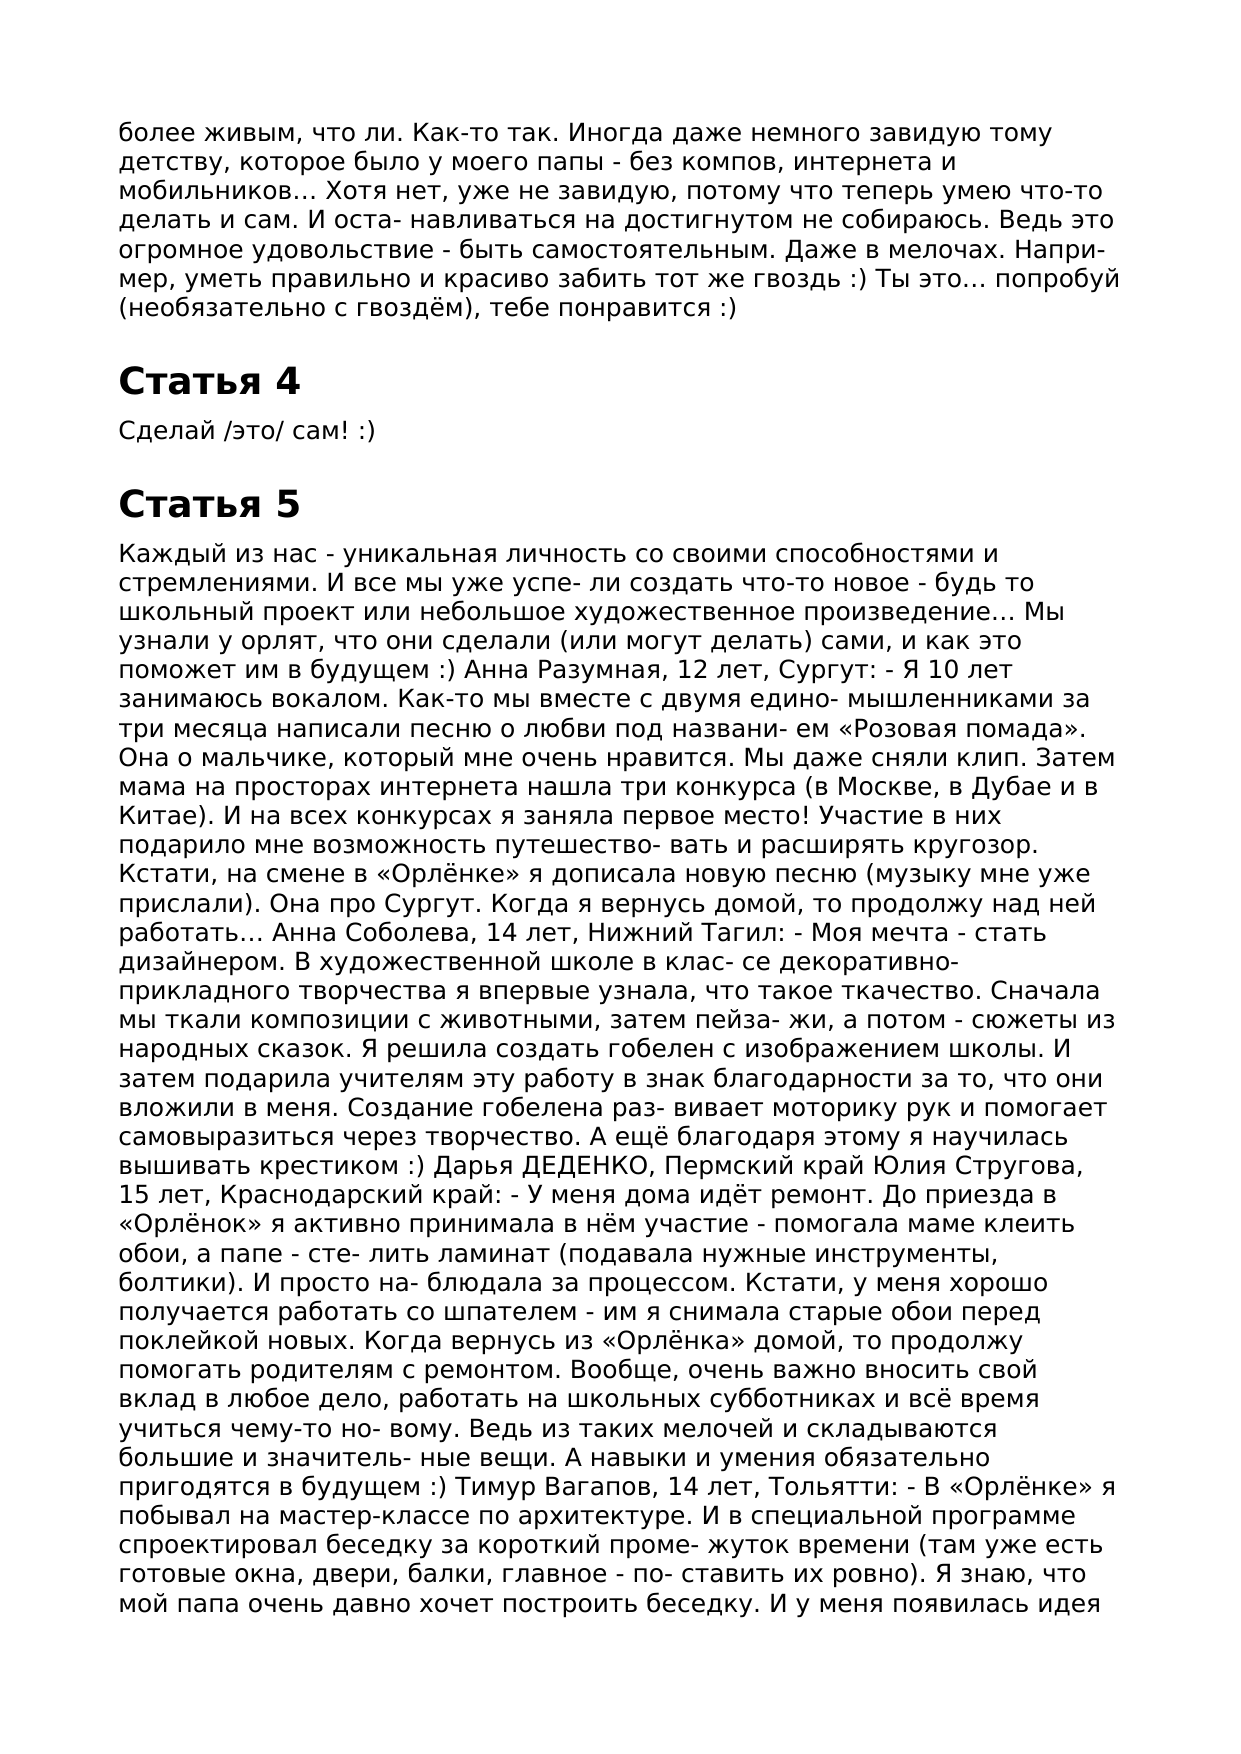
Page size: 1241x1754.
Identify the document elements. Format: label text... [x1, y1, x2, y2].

subtitle Статья 5 [118, 483, 1122, 526]
text более живым, что ли. Как-то так. Иногда даже немного завидую тому детству, которое было у моего папы - без компов, интернета и мобильников… Хотя нет, уже не завидую, потому что теперь умею что-то делать и сам. И оста- навливаться на достигнутом не собираюсь. Ведь это огромное удовольствие - быть самостоятельным. Даже в мелочах. Напри- мер, уметь правильно и красиво забить тот же гвоздь :) Ты это… попробуй (необязательно с гвоздём), тебе понравится :) [118, 118, 1122, 322]
subtitle Статья 4 [118, 360, 1122, 403]
text Сделай /это/ сам! :) [118, 416, 1122, 445]
text Каждый из нас - уникальная личность со своими способностями и стремлениями. И все мы уже успе- ли создать что-то новое - будь то школьный проект или небольшое художественное произведение… Мы узнали у орлят, что они сделали (или могут делать) сами, и как это поможет им в будущем :) Анна Разумная, 12 лет, Сургут: - Я 10 лет занимаюсь вокалом. Как-то мы вместе с двумя едино- мышленниками за три месяца написали песню о любви под названи- ем «Розовая помада». Она о мальчике, который мне очень нравится. Мы даже сняли клип. Затем мама на просторах интернета нашла три конкурса (в Москве, в Дубае и в Китае). И на всех конкурсах я заняла первое место! Участие в них подарило мне возможность путешество- вать и расширять кругозор. Кстати, на смене в «Орлёнке» я дописала новую песню (музыку мне уже прислали). Она про Сургут. Когда я вернусь домой, то продолжу над ней работать… Анна Соболева, 14 лет, Нижний Тагил: - Моя мечта - стать дизайнером. В художественной школе в клас- се декоративно-прикладного творчества я впервые узнала, что такое ткачество. Сначала мы ткали композиции с животными, затем пейза- жи, а потом - сюжеты из народных сказок. Я решила создать гобелен с изображением школы. И затем подарила учителям эту работу в знак благодарности за то, что они вложили в меня. Создание гобелена раз- вивает моторику рук и помогает самовыразиться через творчество. А ещё благодаря этому я научилась вышивать крестиком :) Дарья ДЕДЕНКО, Пермский край Юлия Стругова, 15 лет, Краснодарский край: - У меня дома идёт ремонт. До приезда в «Орлёнок» я активно принимала в нём участие - помогала маме клеить обои, а папе - сте- лить ламинат (подавала нужные инструменты, болтики). И просто на- блюдала за процессом. Кстати, у меня хорошо получается работать со шпателем - им я снимала старые обои перед поклейкой новых. Когда вернусь из «Орлёнка» домой, то продолжу помогать родителям с ремонтом. Вообще, очень важно вносить свой вклад в любое дело, работать на школьных субботниках и всё время учиться чему-то но- вому. Ведь из таких мелочей и складываются большие и значитель- ные вещи. А навыки и умения обязательно пригодятся в будущем :) Тимур Вагапов, 14 лет, Тольятти: - В «Орлёнке» я побывал на мастер-классе по архитектуре. И в специальной программе спроектировал беседку за короткий проме- жуток времени (там уже есть готовые окна, двери, балки, главное - по- ставить их ровно). Я знаю, что мой папа очень давно хочет построить беседку. И у меня появилась идея [118, 539, 1122, 1618]
